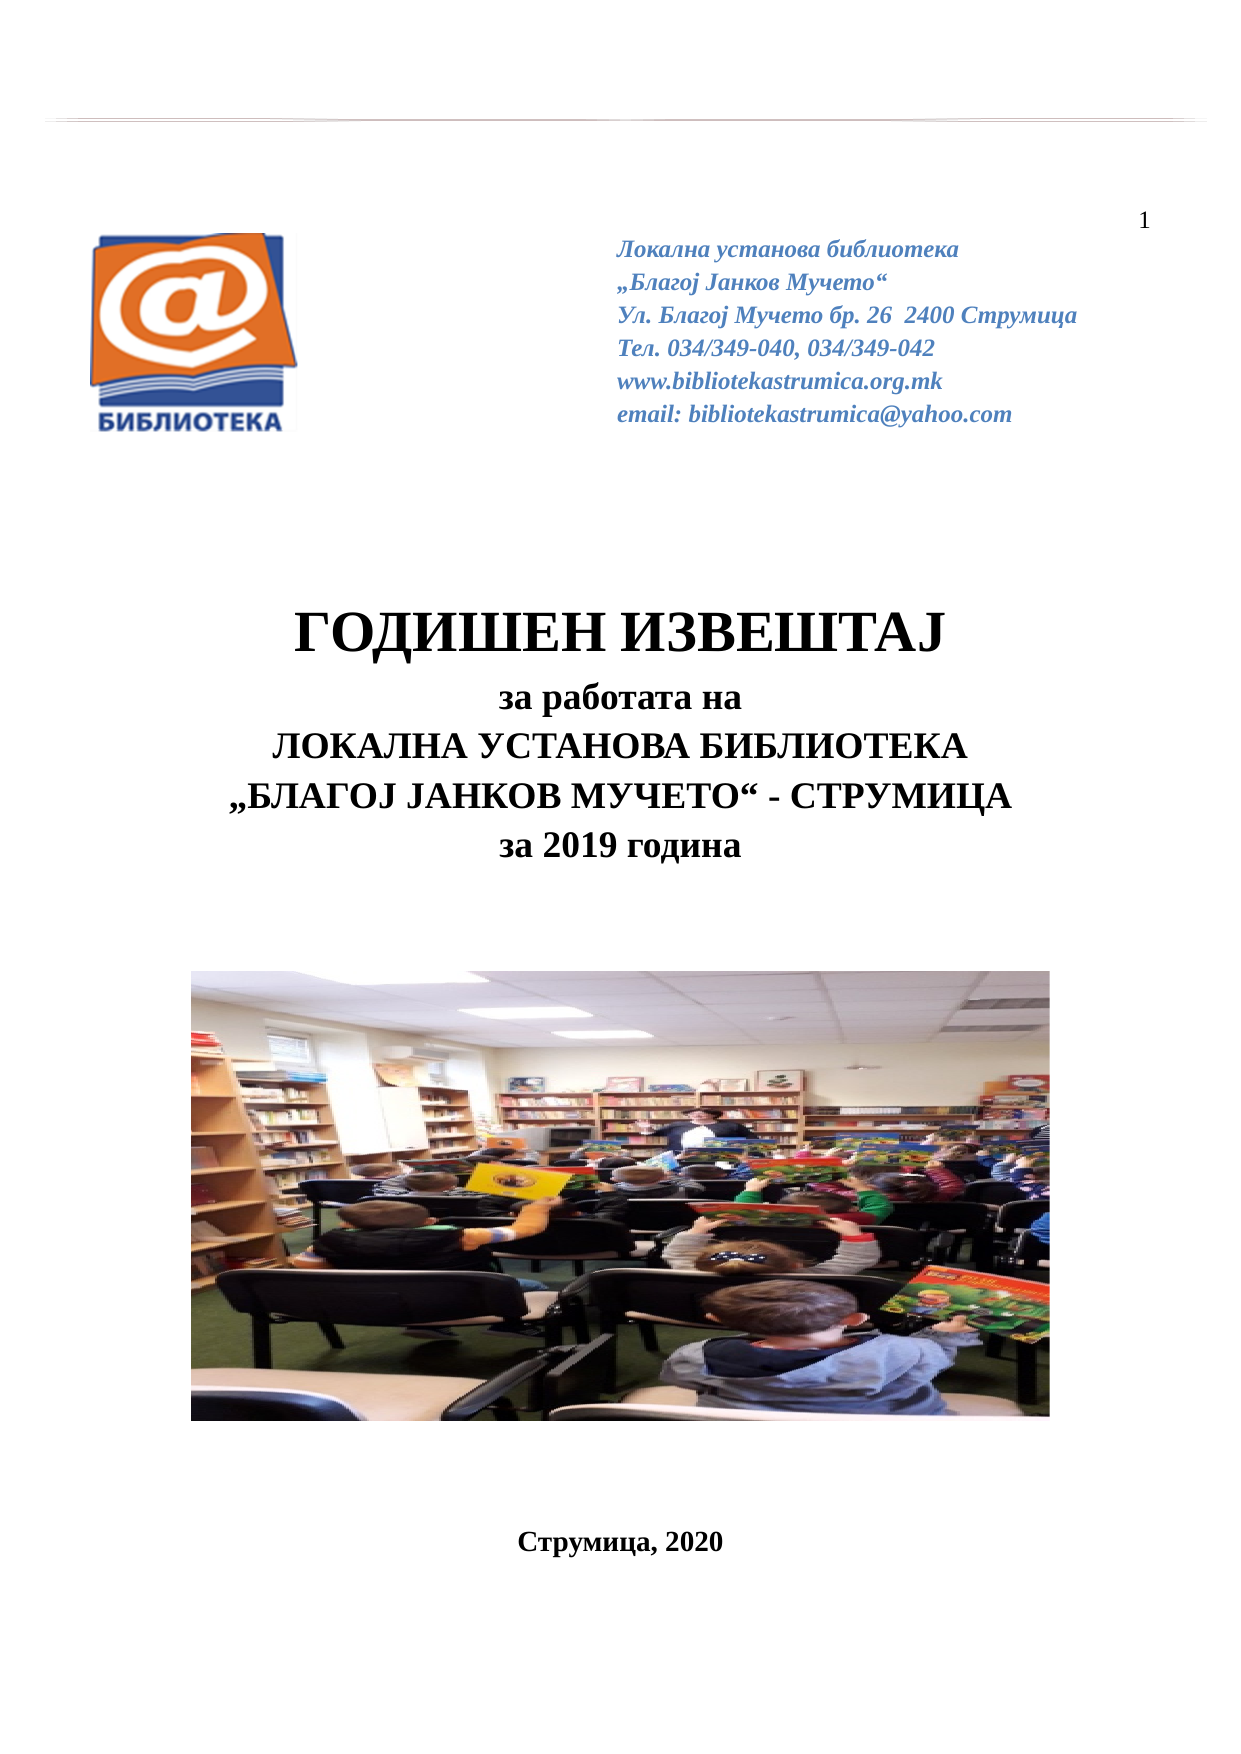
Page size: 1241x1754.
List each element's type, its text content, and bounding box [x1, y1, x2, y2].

text за 2019 година [90, 823, 1151, 866]
text Локална установа библиотека [298, 234, 1151, 262]
text Ул. Благој Мучето бр. 26 2400 Струмица [298, 300, 1151, 328]
text „БЛАГОЈ ЈАНКОВ МУЧЕТО“ - СТРУМИЦА [90, 773, 1151, 816]
text ЛОКАЛНА УСТАНОВА БИБЛИОТЕКА [90, 724, 1151, 767]
text www.bibliotekastrumica.org.mk [298, 366, 1151, 394]
text „Благој Јанков Мучето“ [298, 267, 1151, 296]
text Струмица, 2020 [90, 1524, 1151, 1557]
text 1 [90, 205, 1151, 234]
text за работата на [90, 674, 1151, 717]
text email: bibliotekastrumica@yahoo.com [90, 399, 1151, 461]
text ГОДИШЕН ИЗВЕШТАЈ [90, 597, 1151, 664]
text Тел. 034/349-040, 034/349-042 [298, 333, 1151, 362]
